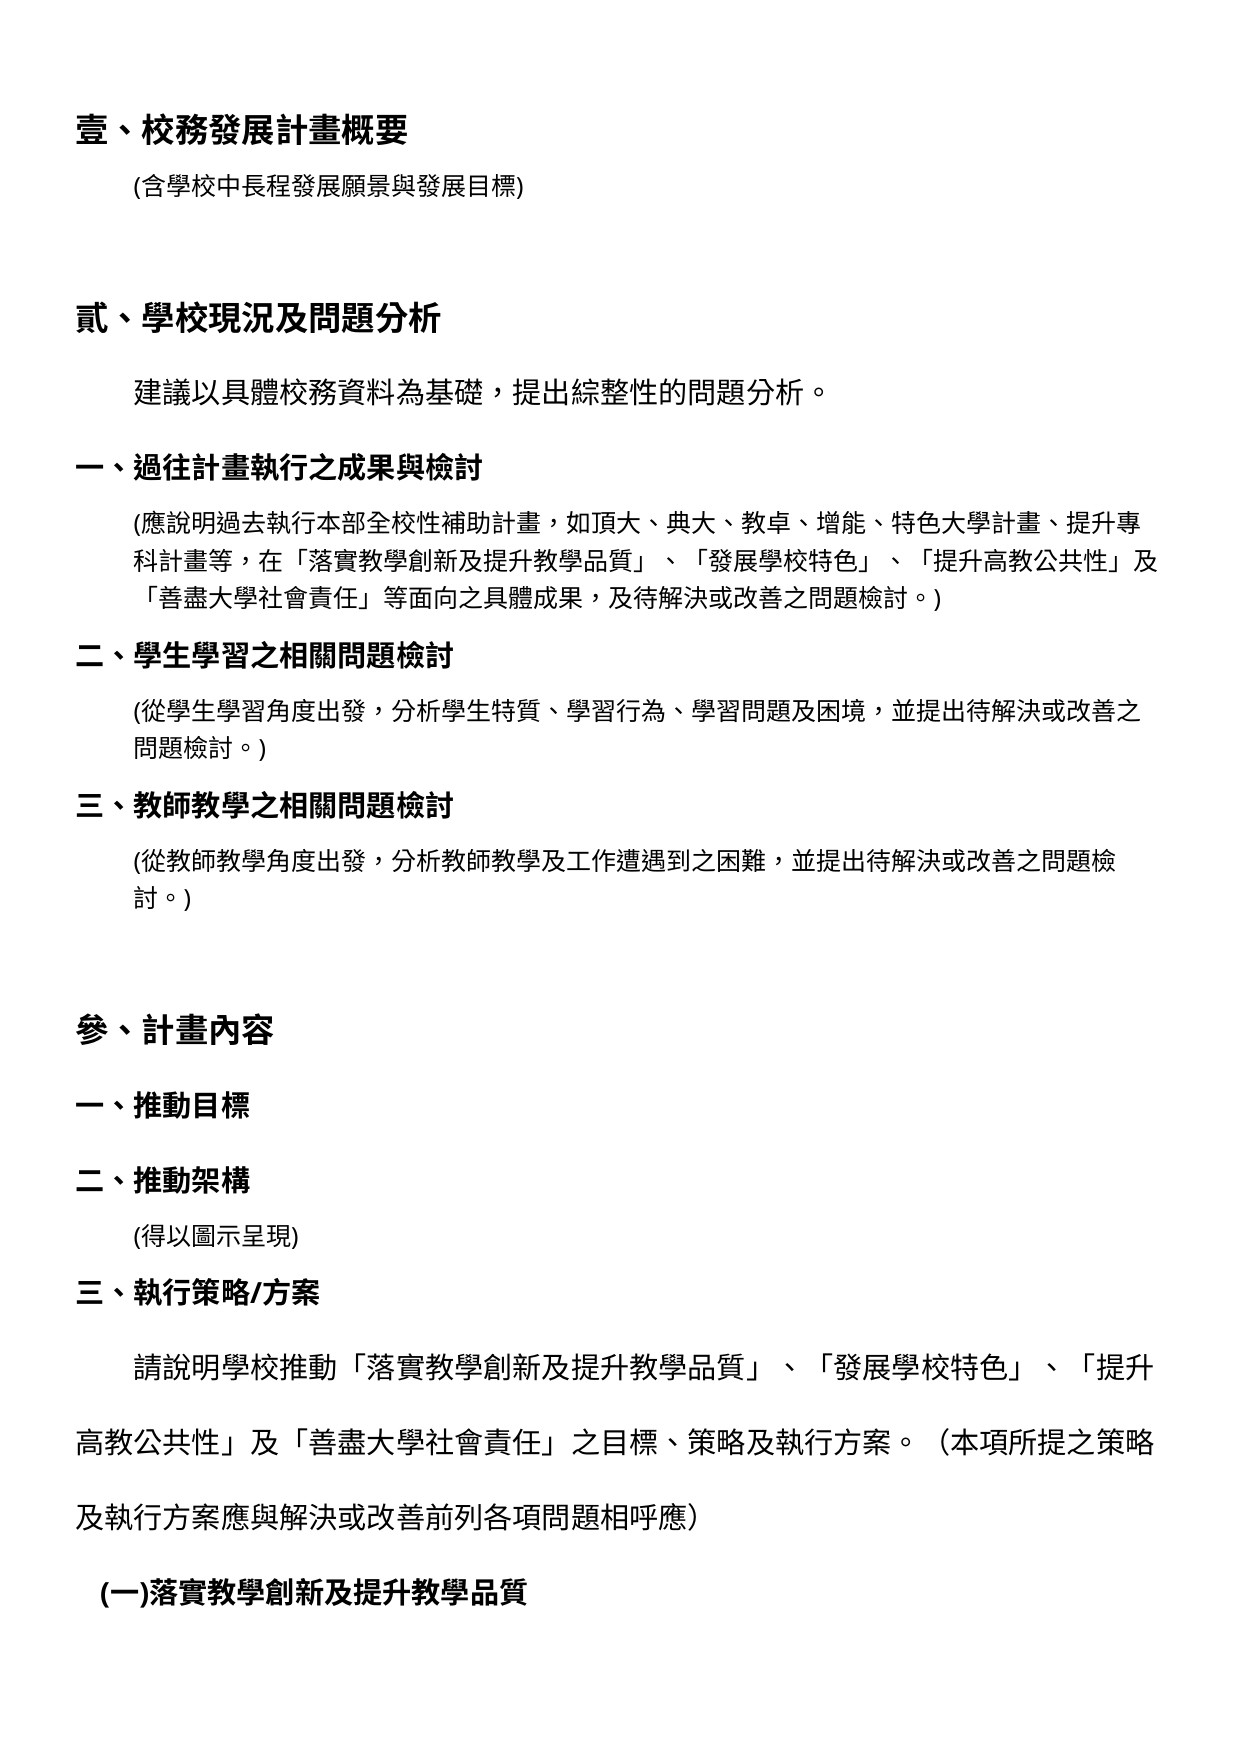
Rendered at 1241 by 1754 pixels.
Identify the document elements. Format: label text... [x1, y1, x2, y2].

list 學生學習之相關問題檢討 [75, 609, 1165, 684]
list 校務發展計畫概要 [75, 84, 1165, 159]
text (含學校中長程發展願景與發展目標) [133, 159, 1165, 197]
list 推動架構 [75, 1134, 1165, 1209]
list 執行策略/方案 [75, 1247, 1165, 1322]
text 建議以具體校務資料為基礎，提出綜整性的問題分析。 [75, 347, 1165, 422]
text 請說明學校推動「落實教學創新及提升教學品質」、「發展學校特色」、「提升高教公共性」及「善盡大學社會責任」之目標、策略及執行方案。（本項所提之策略及執行方案應與解決或改善前列各項問題相呼應） [75, 1322, 1165, 1547]
list 推動目標 [75, 1059, 1165, 1134]
list 計畫內容 [75, 984, 1165, 1059]
text (從教師教學角度出發，分析教師教學及工作遭遇到之困難，並提出待解決或改善之問題檢討。) [133, 834, 1165, 909]
list 教師教學之相關問題檢討 [75, 759, 1165, 834]
list 學校現況及問題分析 [75, 272, 1165, 347]
list 過往計畫執行之成果與檢討 [75, 422, 1165, 497]
text (從學生學習角度出發，分析學生特質、學習行為、學習問題及困境，並提出待解決或改善之問題檢討。) [133, 684, 1165, 759]
list 落實教學創新及提升教學品質 [100, 1547, 1165, 1622]
text (得以圖示呈現) [133, 1209, 1165, 1247]
text (應說明過去執行本部全校性補助計畫，如頂大、典大、教卓、增能、特色大學計畫、提升專科計畫等，在「落實教學創新及提升教學品質」、「發展學校特色」、「提升高教公共性」及「善盡大學社會責任」等面向之具體成果，及待解決或改善之問題檢討。) [133, 497, 1165, 609]
